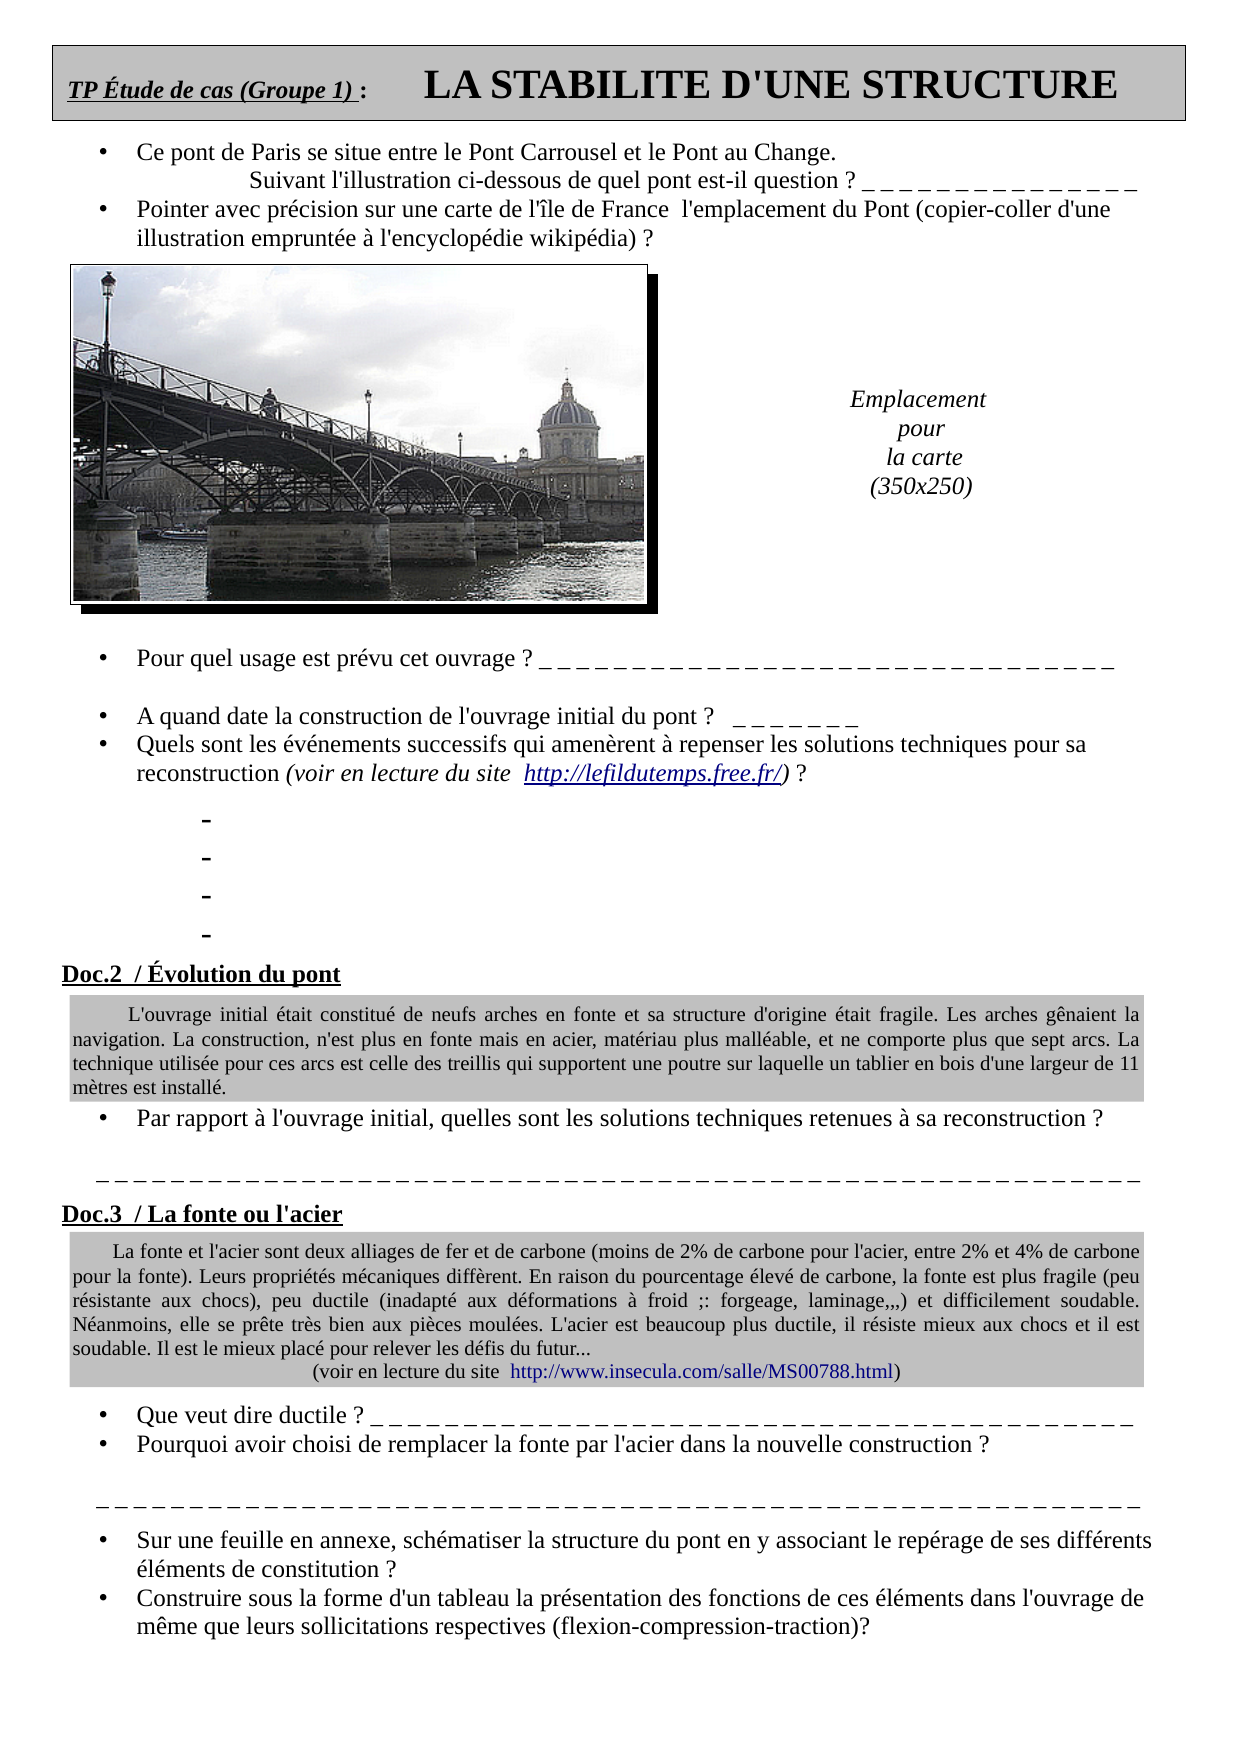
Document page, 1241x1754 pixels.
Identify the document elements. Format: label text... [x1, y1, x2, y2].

text _ _ _ _ _ _ _ _ _ _ _ _ _ _ _ _ _ _ _ _ _ _ _ _ _ _ _ _ _ _ _ _ _ _ _ _ _ _ _ _ _ _ _ _ _ _ _ _ _ _ _ _ _ _ _ _ [61, 1482, 1175, 1511]
list Que veut dire ductile ? _ _ _ _ _ _ _ _ _ _ _ _ _ _ _ _ _ _ _ _ _ _ _ _ _ _ _ _ _ _ _ _ _ _ _ _ _ _ _ _ _ [99, 1401, 1175, 1429]
list Sur une feuille en annexe, schématiser la structure du pont en y associant le repérage de ses différents éléments de constitution ? [99, 1525, 1175, 1583]
picture [73, 266, 644, 601]
list Pour quel usage est prévu cet ouvrage ? _ _ _ _ _ _ _ _ _ _ _ _ _ _ _ _ _ _ _ _ _ _ _ _ _ _ _ _ _ _ _ [99, 643, 1175, 701]
list Par rapport à l'ouvrage initial, quelles sont les solutions techniques retenues à sa reconstruction ? [99, 1103, 1175, 1132]
list A quand date la construction de l'ouvrage initial du pont ? _ _ _ _ _ _ _ [99, 701, 1175, 729]
list Construire sous la forme d'un tableau la présentation des fonctions de ces éléments dans l'ouvrage de même que leurs sollicitations respectives (flexion-compression-traction)? [99, 1583, 1175, 1640]
text Doc.3 / La fonte ou l'acier [61, 1199, 1175, 1228]
list Pointer avec précision sur une carte de l'île de France l'emplacement du Pont (copier-coller d'une illustration empruntée à l'encyclopédie wikipédia) ? [99, 194, 1175, 252]
text _ _ _ _ _ _ _ _ _ _ _ _ _ _ _ _ _ _ _ _ _ _ _ _ _ _ _ _ _ _ _ _ _ _ _ _ _ _ _ _ _ _ _ _ _ _ _ _ _ _ _ _ _ _ _ _ [61, 1156, 1175, 1185]
list Quels sont les événements successifs qui amenèrent à repenser les solutions techniques pour sa reconstruction (voir en lecture du site http://lefildutemps.free.fr/) ? [99, 729, 1175, 787]
list Pourquoi avoir choisi de remplacer la fonte par l'acier dans la nouvelle construction ? [99, 1429, 1175, 1458]
text Doc.2 / Évolution du pont [61, 959, 1175, 988]
list Ce pont de Paris se situe entre le Pont Carrousel et le Pont au Change. Suivant l'illustration ci-dessous de quel pont est-il question ? _ _ _ _ _ _ _ _ _ _ _ _ _ _ _ [99, 137, 1175, 194]
